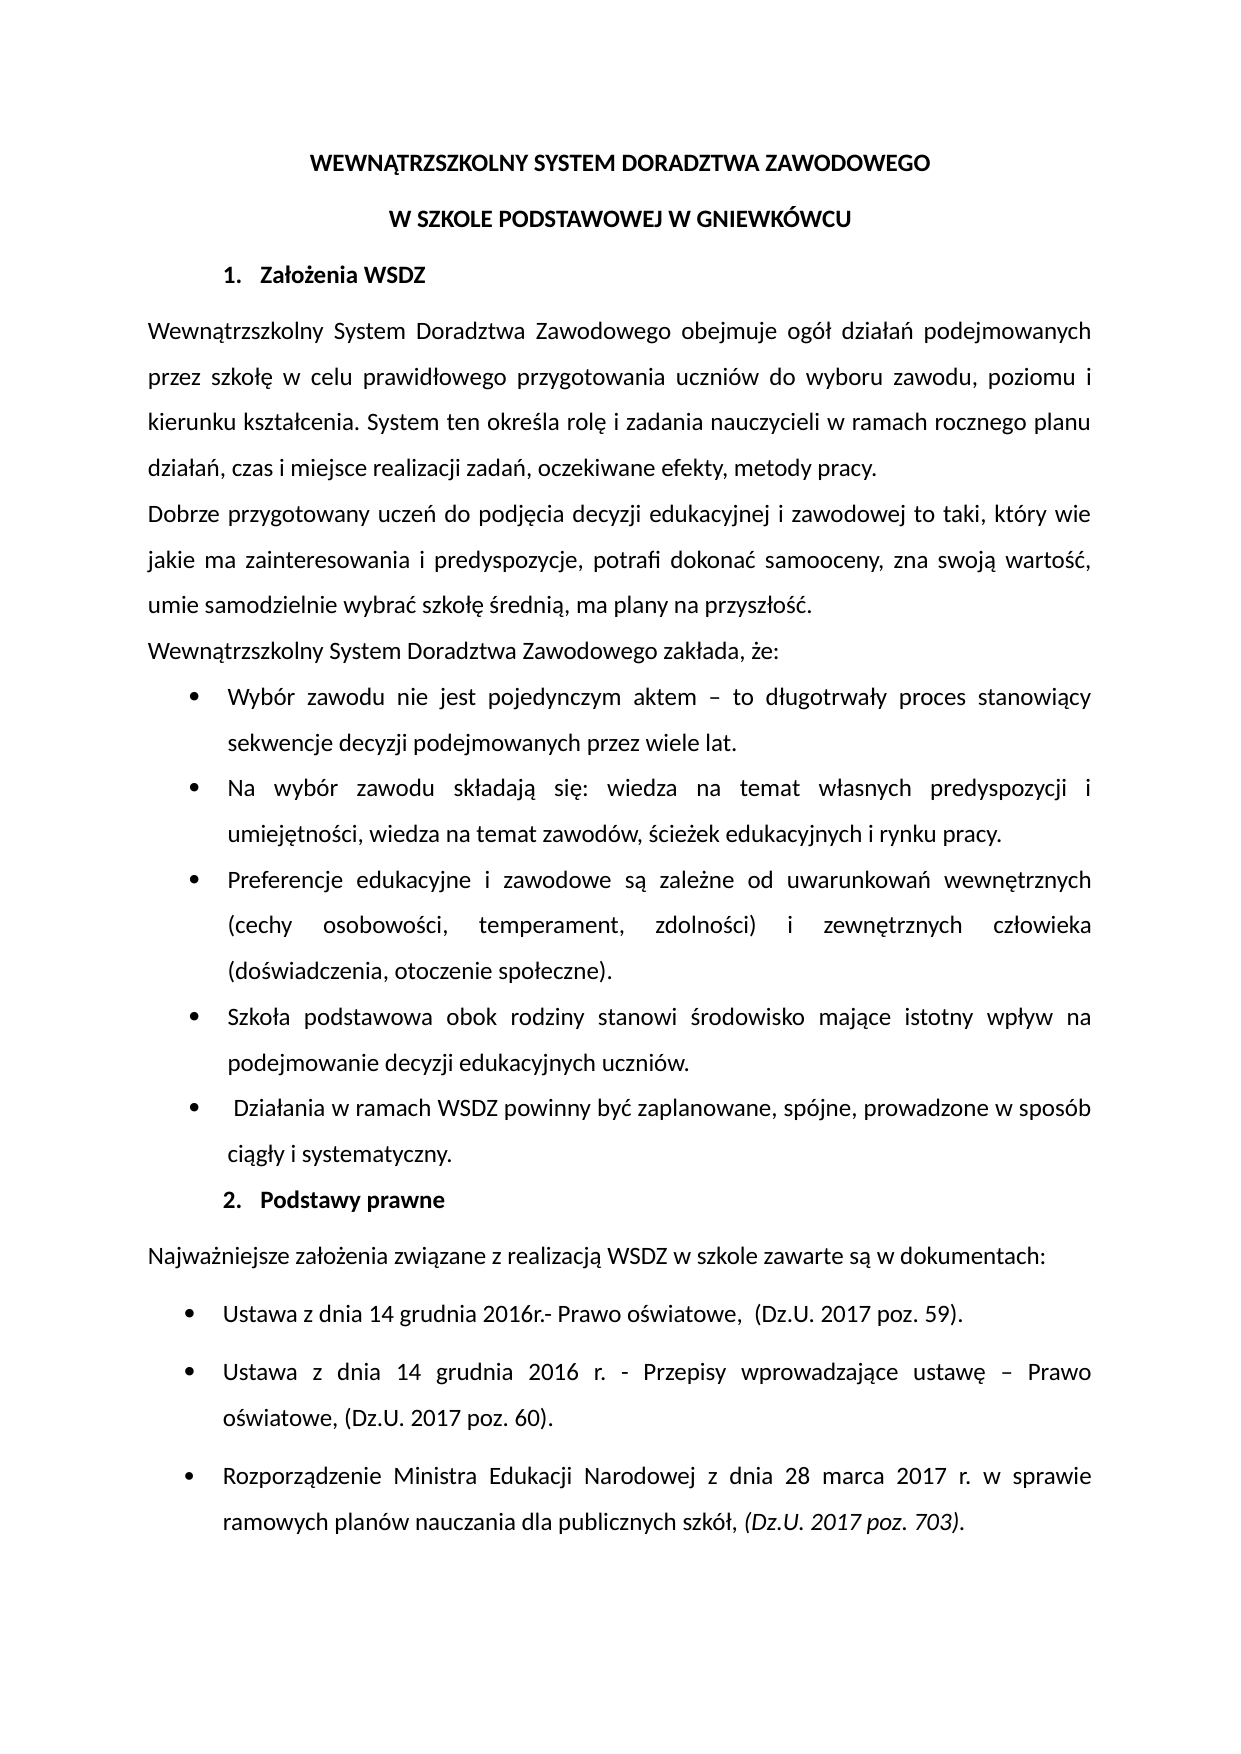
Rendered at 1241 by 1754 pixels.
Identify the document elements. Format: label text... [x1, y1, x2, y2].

list Wybór zawodu nie jest pojedynczym aktem – to długotrwały proces stanowiący sekwencje decyzji podejmowanych przez wiele lat. [190, 681, 1093, 757]
text WEWNĄTRZSZKOLNY SYSTEM DORADZTWA ZAWODOWEGO [148, 148, 1093, 178]
list Podstawy prawne [223, 1184, 1093, 1214]
list Preferencje edukacyjne i zawodowe są zależne od uwarunkowań wewnętrznych (cechy osobowości, temperament, zdolności) i zewnętrznych człowieka (doświadczenia, otoczenie społeczne). [190, 864, 1093, 986]
text Najważniejsze założenia związane z realizacją WSDZ w szkole zawarte są w dokumentach: [148, 1240, 1093, 1270]
text Dobrze przygotowany uczeń do podjęcia decyzji edukacyjnej i zawodowej to taki, który wie jakie ma zainteresowania i predyspozycje, potrafi dokonać samooceny, zna swoją wartość, umie samodzielnie wybrać szkołę średnią, ma plany na przyszłość. [148, 498, 1093, 620]
text Wewnątrzszkolny System Doradztwa Zawodowego obejmuje ogół działań podejmowanych przez szkołę w celu prawidłowego przygotowania uczniów do wyboru zawodu, poziomu i kierunku kształcenia. System ten określa rolę i zadania nauczycieli w ramach rocznego planu działań, czas i miejsce realizacji zadań, oczekiwane efekty, metody pracy. [148, 315, 1093, 483]
list Ustawa z dnia 14 grudnia 2016 r. - Przepisy wprowadzające ustawę – Prawo oświatowe, (Dz.U. 2017 poz. 60). [185, 1356, 1093, 1432]
list Działania w ramach WSDZ powinny być zaplanowane, spójne, prowadzone w sposób ciągły i systematyczny. [190, 1092, 1093, 1169]
list Na wybór zawodu składają się: wiedza na temat własnych predyspozycji i umiejętności, wiedza na temat zawodów, ścieżek edukacyjnych i rynku pracy. [190, 772, 1093, 849]
text Wewnątrzszkolny System Doradztwa Zawodowego zakłada, że: [148, 635, 1093, 666]
list Szkoła podstawowa obok rodziny stanowi środowisko mające istotny wpływ na podejmowanie decyzji edukacyjnych uczniów. [190, 1001, 1093, 1077]
list Założenia WSDZ [223, 259, 1093, 290]
list Ustawa z dnia 14 grudnia 2016r.- Prawo oświatowe, (Dz.U. 2017 poz. 59). [185, 1298, 1093, 1328]
text W SZKOLE PODSTAWOWEJ W GNIEWKÓWCU [148, 203, 1093, 234]
list Rozporządzenie Ministra Edukacji Narodowej z dnia 28 marca 2017 r. w sprawie ramowych planów nauczania dla publicznych szkół, (Dz.U. 2017 poz. 703). [185, 1460, 1093, 1536]
